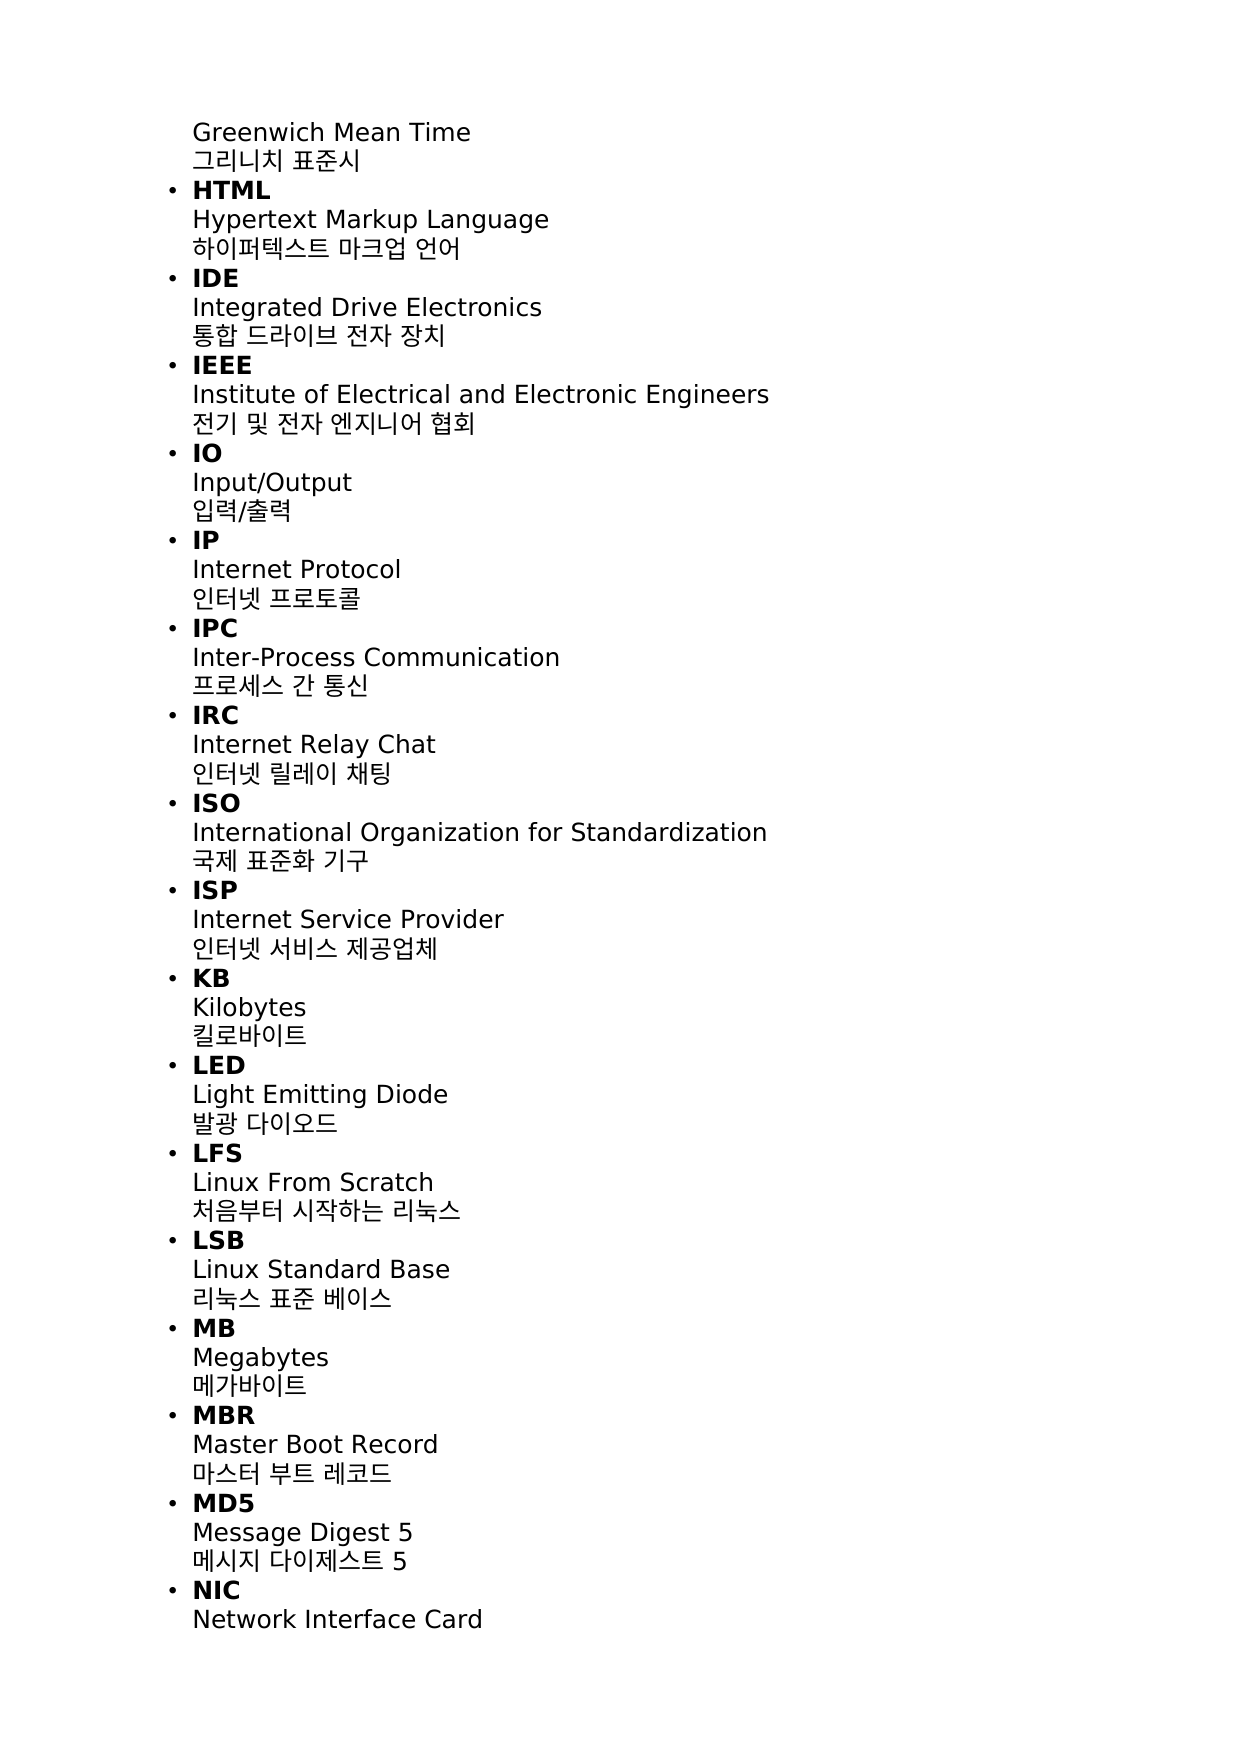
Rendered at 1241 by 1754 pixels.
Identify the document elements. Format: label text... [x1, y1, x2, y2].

list IO Input/Output 입력/출력 [177, 439, 1122, 526]
list IEEE Institute of Electrical and Electronic Engineers 전기 및 전자 엔지니어 협회 [177, 351, 1122, 439]
list IP Internet Protocol 인터넷 프로토콜 [177, 526, 1122, 614]
list MB Megabytes 메가바이트 [177, 1314, 1122, 1401]
list NIC Network Interface Card [177, 1576, 1122, 1635]
list IRC Internet Relay Chat 인터넷 릴레이 채팅 [177, 701, 1122, 789]
list MBR Master Boot Record 마스터 부트 레코드 [177, 1401, 1122, 1489]
list ISP Internet Service Provider 인터넷 서비스 제공업체 [177, 876, 1122, 964]
list IDE Integrated Drive Electronics 통합 드라이브 전자 장치 [177, 264, 1122, 351]
list LED Light Emitting Diode 발광 다이오드 [177, 1051, 1122, 1139]
list ISO International Organization for Standardization 국제 표준화 기구 [177, 789, 1122, 876]
list Greenwich Mean Time 그리니치 표준시 [177, 118, 1122, 176]
list MD5 Message Digest 5 메시지 다이제스트 5 [177, 1489, 1122, 1576]
list IPC Inter-Process Communication 프로세스 간 통신 [177, 614, 1122, 701]
list LFS Linux From Scratch 처음부터 시작하는 리눅스 [177, 1139, 1122, 1226]
list KB Kilobytes 킬로바이트 [177, 964, 1122, 1051]
list HTML Hypertext Markup Language 하이퍼텍스트 마크업 언어 [177, 176, 1122, 264]
list LSB Linux Standard Base 리눅스 표준 베이스 [177, 1226, 1122, 1314]
